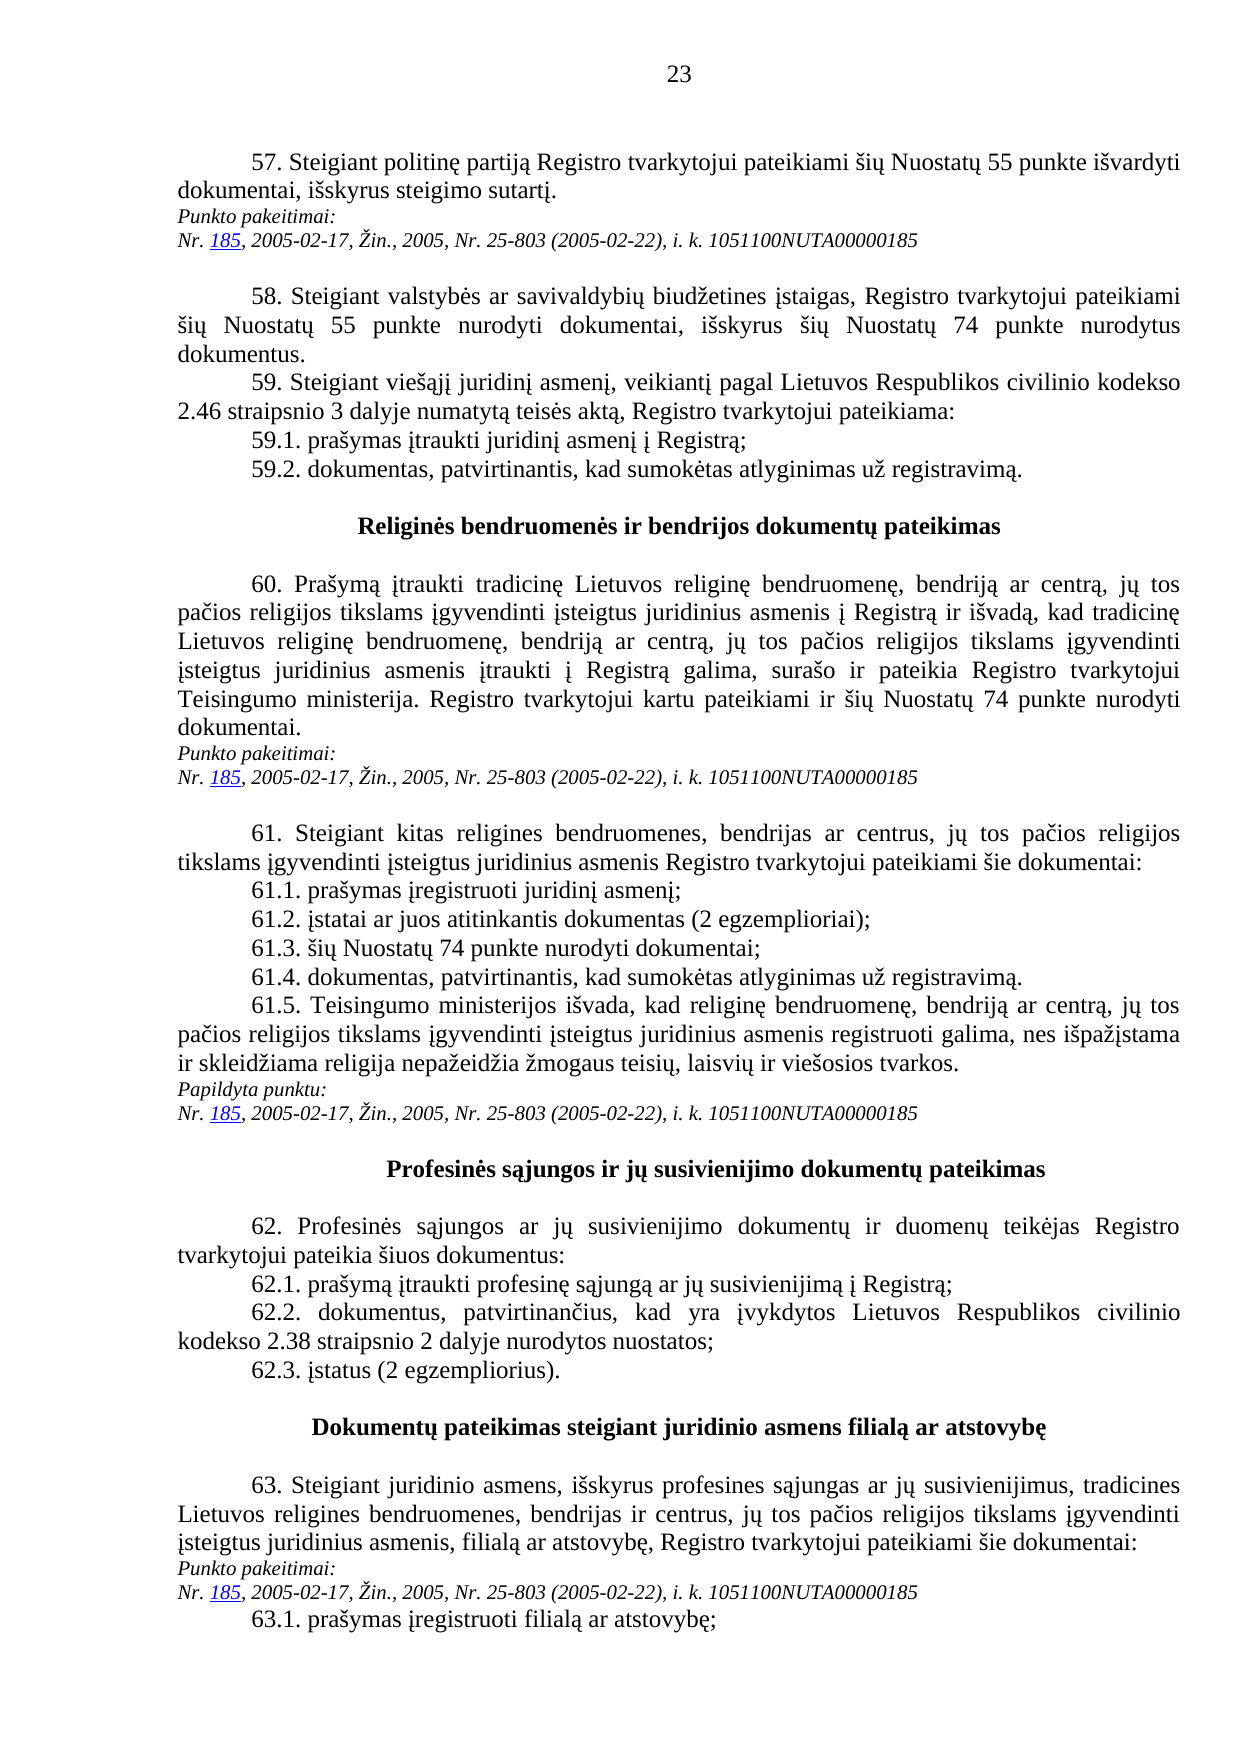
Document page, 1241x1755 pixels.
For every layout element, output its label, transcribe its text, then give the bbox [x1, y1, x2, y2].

text 61.4. dokumentas, patvirtinantis, kad sumokėtas atlyginimas už registravimą. [177, 962, 1181, 991]
text 60. Prašymą įtraukti tradicinę Lietuvos religinę bendruomenę, bendriją ar centrą, jų tos pačios religijos tikslams įgyvendinti įsteigtus juridinius asmenis į Registrą ir išvadą, kad tradicinę Lietuvos religinę bendruomenę, bendriją ar centrą, jų tos pačios religijos tikslams įgyvendinti įsteigtus juridinius asmenis įtraukti į Registrą galima, surašo ir pateikia Registro tvarkytojui Teisingumo ministerija. Registro tvarkytojui kartu pateikiami ir šių Nuostatų 74 punkte nurodyti dokumentai. [177, 569, 1181, 741]
text Nr. 185, 2005-02-17, Žin., 2005, Nr. 25-803 (2005-02-22), i. k. 1051100NUTA00000185 [177, 1101, 1181, 1125]
text 61. Steigiant kitas religines bendruomenes, bendrijas ar centrus, jų tos pačios religijos tikslams įgyvendinti įsteigtus juridinius asmenis Registro tvarkytojui pateikiami šie dokumentai: [177, 818, 1181, 876]
text 57. Steigiant politinę partiją Registro tvarkytojui pateikiami šių Nuostatų 55 punkte išvardyti dokumentai, išskyrus steigimo sutartį. [177, 147, 1181, 204]
text Papildyta punktu: [177, 1077, 1181, 1101]
text Nr. 185, 2005-02-17, Žin., 2005, Nr. 25-803 (2005-02-22), i. k. 1051100NUTA00000185 [177, 1580, 1181, 1604]
text 62.3. įstatus (2 egzempliorius). [177, 1355, 1181, 1384]
text 59.1. prašymas įtraukti juridinį asmenį į Registrą; [177, 425, 1181, 454]
text Nr. 185, 2005-02-17, Žin., 2005, Nr. 25-803 (2005-02-22), i. k. 1051100NUTA00000185 [177, 765, 1181, 789]
text 63. Steigiant juridinio asmens, išskyrus profesines sąjungas ar jų susivienijimus, tradicines Lietuvos religines bendruomenes, bendrijas ir centrus, jų tos pačios religijos tikslams įgyvendinti įsteigtus juridinius asmenis, filialą ar atstovybę, Registro tvarkytojui pateikiami šie dokumentai: [177, 1470, 1181, 1556]
text Punkto pakeitimai: [177, 204, 1181, 228]
text Punkto pakeitimai: [177, 1556, 1181, 1580]
text 62.2. dokumentus, patvirtinančius, kad yra įvykdytos Lietuvos Respublikos civilinio kodekso 2.38 straipsnio 2 dalyje nurodytos nuostatos; [177, 1297, 1181, 1355]
text 61.5. Teisingumo ministerijos išvada, kad religinę bendruomenę, bendriją ar centrą, jų tos pačios religijos tikslams įgyvendinti įsteigtus juridinius asmenis registruoti galima, nes išpažįstama ir skleidžiama religija nepažeidžia žmogaus teisių, laisvių ir viešosios tvarkos. [177, 991, 1181, 1077]
text 62. Profesinės sąjungos ar jų susivienijimo dokumentų ir duomenų teikėjas Registro tvarkytojui pateikia šiuos dokumentus: [177, 1211, 1181, 1269]
text 61.2. įstatai ar juos atitinkantis dokumentas (2 egzemplioriai); [177, 904, 1181, 933]
text Punkto pakeitimai: [177, 741, 1181, 765]
text 62.1. prašymą įtraukti profesinę sąjungą ar jų susivienijimą į Registrą; [177, 1269, 1181, 1297]
text 59. Steigiant viešąjį juridinį asmenį, veikiantį pagal Lietuvos Respublikos civilinio kodekso 2.46 straipsnio 3 dalyje numatytą teisės aktą, Registro tvarkytojui pateikiama: [177, 367, 1181, 425]
text Dokumentų pateikimas steigiant juridinio asmens filialą ar atstovybę [177, 1412, 1181, 1441]
text Religinės bendruomenės ir bendrijos dokumentų pateikimas [177, 511, 1181, 540]
text 59.2. dokumentas, patvirtinantis, kad sumokėtas atlyginimas už registravimą. [177, 454, 1181, 482]
text Profesinės sąjungos ir jų susivienijimo dokumentų pateikimas [177, 1154, 1181, 1182]
text 61.3. šių Nuostatų 74 punkte nurodyti dokumentai; [177, 933, 1181, 962]
text 63.1. prašymas įregistruoti filialą ar atstovybę; [177, 1604, 1181, 1633]
text Nr. 185, 2005-02-17, Žin., 2005, Nr. 25-803 (2005-02-22), i. k. 1051100NUTA00000185 [177, 228, 1181, 252]
text 61.1. prašymas įregistruoti juridinį asmenį; [177, 876, 1181, 904]
text 58. Steigiant valstybės ar savivaldybių biudžetines įstaigas, Registro tvarkytojui pateikiami šių Nuostatų 55 punkte nurodyti dokumentai, išskyrus šių Nuostatų 74 punkte nurodytus dokumentus. [177, 281, 1181, 367]
